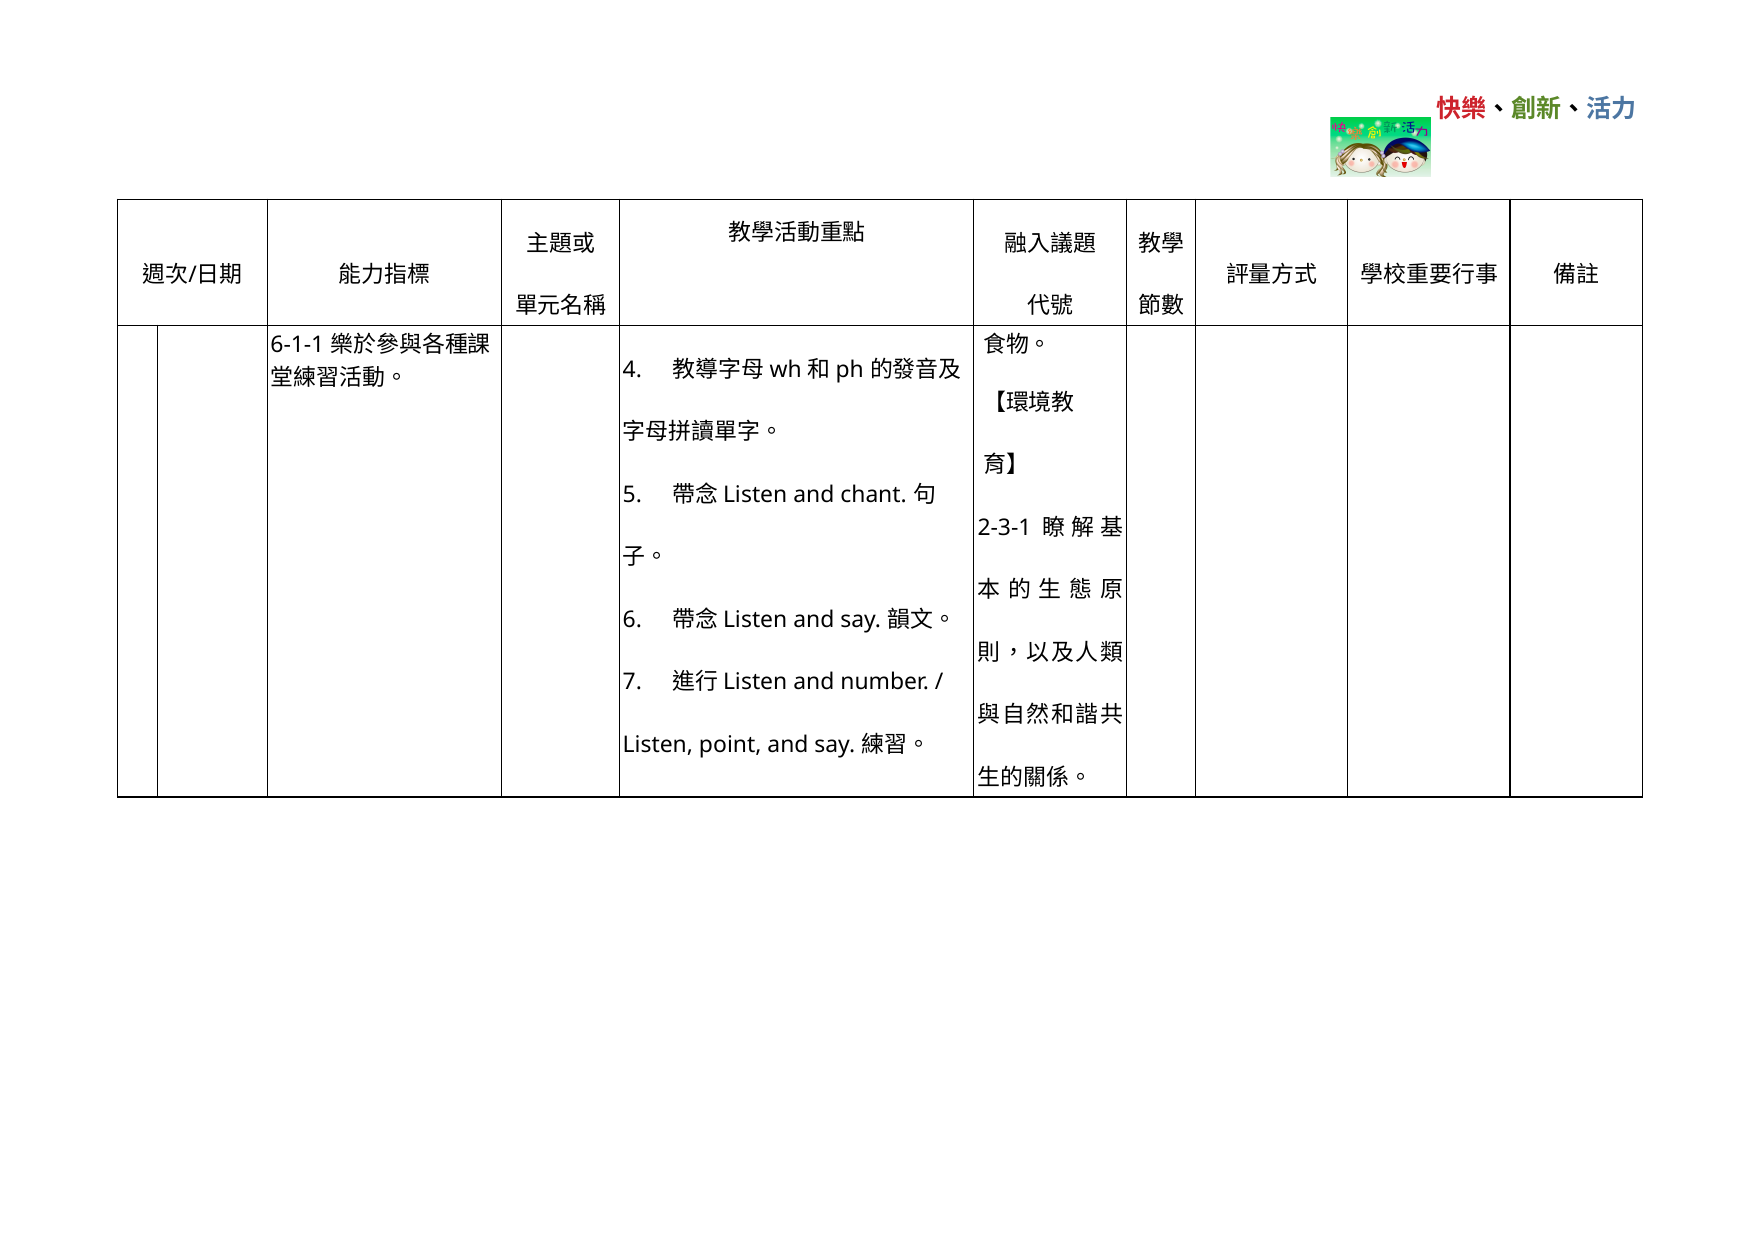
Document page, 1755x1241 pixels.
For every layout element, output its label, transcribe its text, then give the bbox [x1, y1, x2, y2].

table_cell [118, 326, 157, 796]
table_header 週次/日期 [118, 200, 267, 324]
table_cell 6-1-1 樂於參與各種課堂練習活動。 [268, 326, 501, 796]
table_cell [158, 326, 267, 796]
table_header 融入議題 代號 [974, 200, 1126, 324]
table_header 教學 節數 [1127, 200, 1195, 324]
table_header 備註 [1511, 200, 1642, 324]
table_cell [1196, 326, 1347, 796]
table_cell 能閱讀並運用閱讀技巧了解短文內容大意。 請學生自行朗讀短文。請學生完成 Read and write. 練習題，然後全班一起訂正答案。 能閱讀並了解跨領域短文內容大意。解說課本圖片內容，介紹西瓜除了常見的 round 圓形，oval 橢圓形，瓜農還精心研發，利用模具種植出特殊造型的西瓜。 帶全班複習字母 c, s, h 及其發音。 教導字母 wh 和 ph 的發音及字母拼讀單字。 帶念Listen and chant. 句子。 帶念Listen and say. 韻文。 進行Listen and number. / Listen, point, and say. 練習。 [620, 326, 973, 796]
table_cell [1348, 326, 1509, 796]
table_header 教學活動重點 [620, 200, 973, 324]
table_header 學校重要行事 [1348, 200, 1509, 324]
table_header 主題或 單元名稱 [502, 200, 619, 324]
table_header 評量方式 [1196, 200, 1347, 324]
table_cell [1511, 326, 1642, 796]
table_cell [502, 326, 619, 796]
table_header 能力指標 [268, 200, 501, 324]
table_cell [1127, 326, 1195, 796]
table_cell 食物。 【環境教育】 2-3-1瞭解基本的生態原則，以及人類與自然和諧共生的關係。 [974, 326, 1126, 796]
